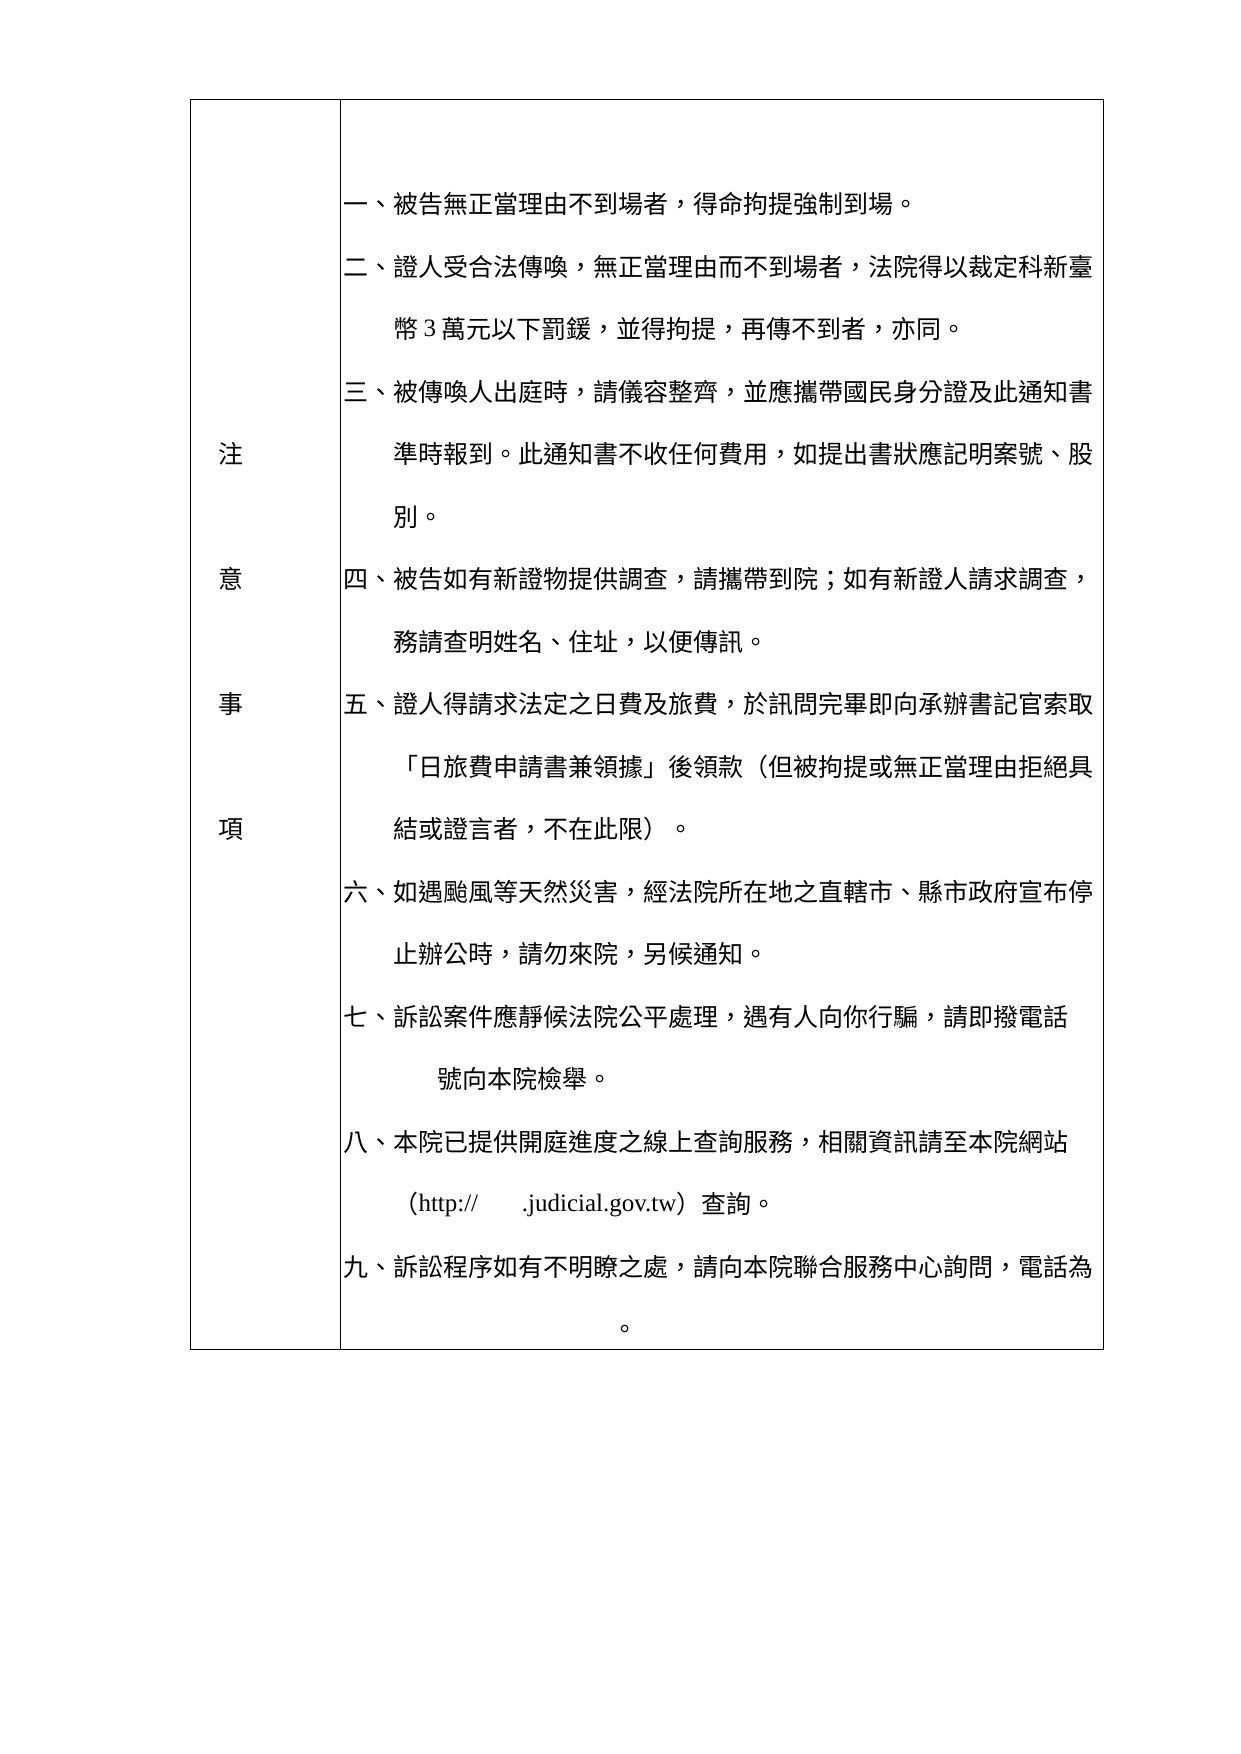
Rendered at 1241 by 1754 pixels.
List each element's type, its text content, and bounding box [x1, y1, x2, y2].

table_cell 注 意 事 項 [191, 100, 340, 1349]
table_cell 一、被告無正當理由不到場者，得命拘提強制到場。 二、證人受合法傳喚，無正當理由而不到場者，法院得以裁定科新臺幣3萬元以下罰鍰，並得拘提，再傳不到者，亦同。 三、被傳喚人出庭時，請儀容整齊，並應攜帶國民身分證及此通知書準時報到。此通知書不收任何費用，如提出書狀應記明案號、股別。 四、被告如有新證物提供調查，請攜帶到院；如有新證人請求調查，務請查明姓名、住址，以便傳訊。 五、證人得請求法定之日費及旅費，於訊問完畢即向承辦書記官索取「日旅費申請書兼領據」後領款（但被拘提或無正當理由拒絕具結或證言者，不在此限）。 六、如遇颱風等天然災害，經法院所在地之直轄市、縣市政府宣布停止辦公時，請勿來院，另候通知。 七、訴訟案件應靜候法院公平處理，遇有人向你行騙，請即撥電話 號向本院檢舉。 八、本院已提供開庭進度之線上查詢服務，相關資訊請至本院網站（http:// .judicial.gov.tw）查詢。 九、訴訟程序如有不明瞭之處，請向本院聯合服務中心詢問，電話為 。 [341, 100, 1103, 1349]
